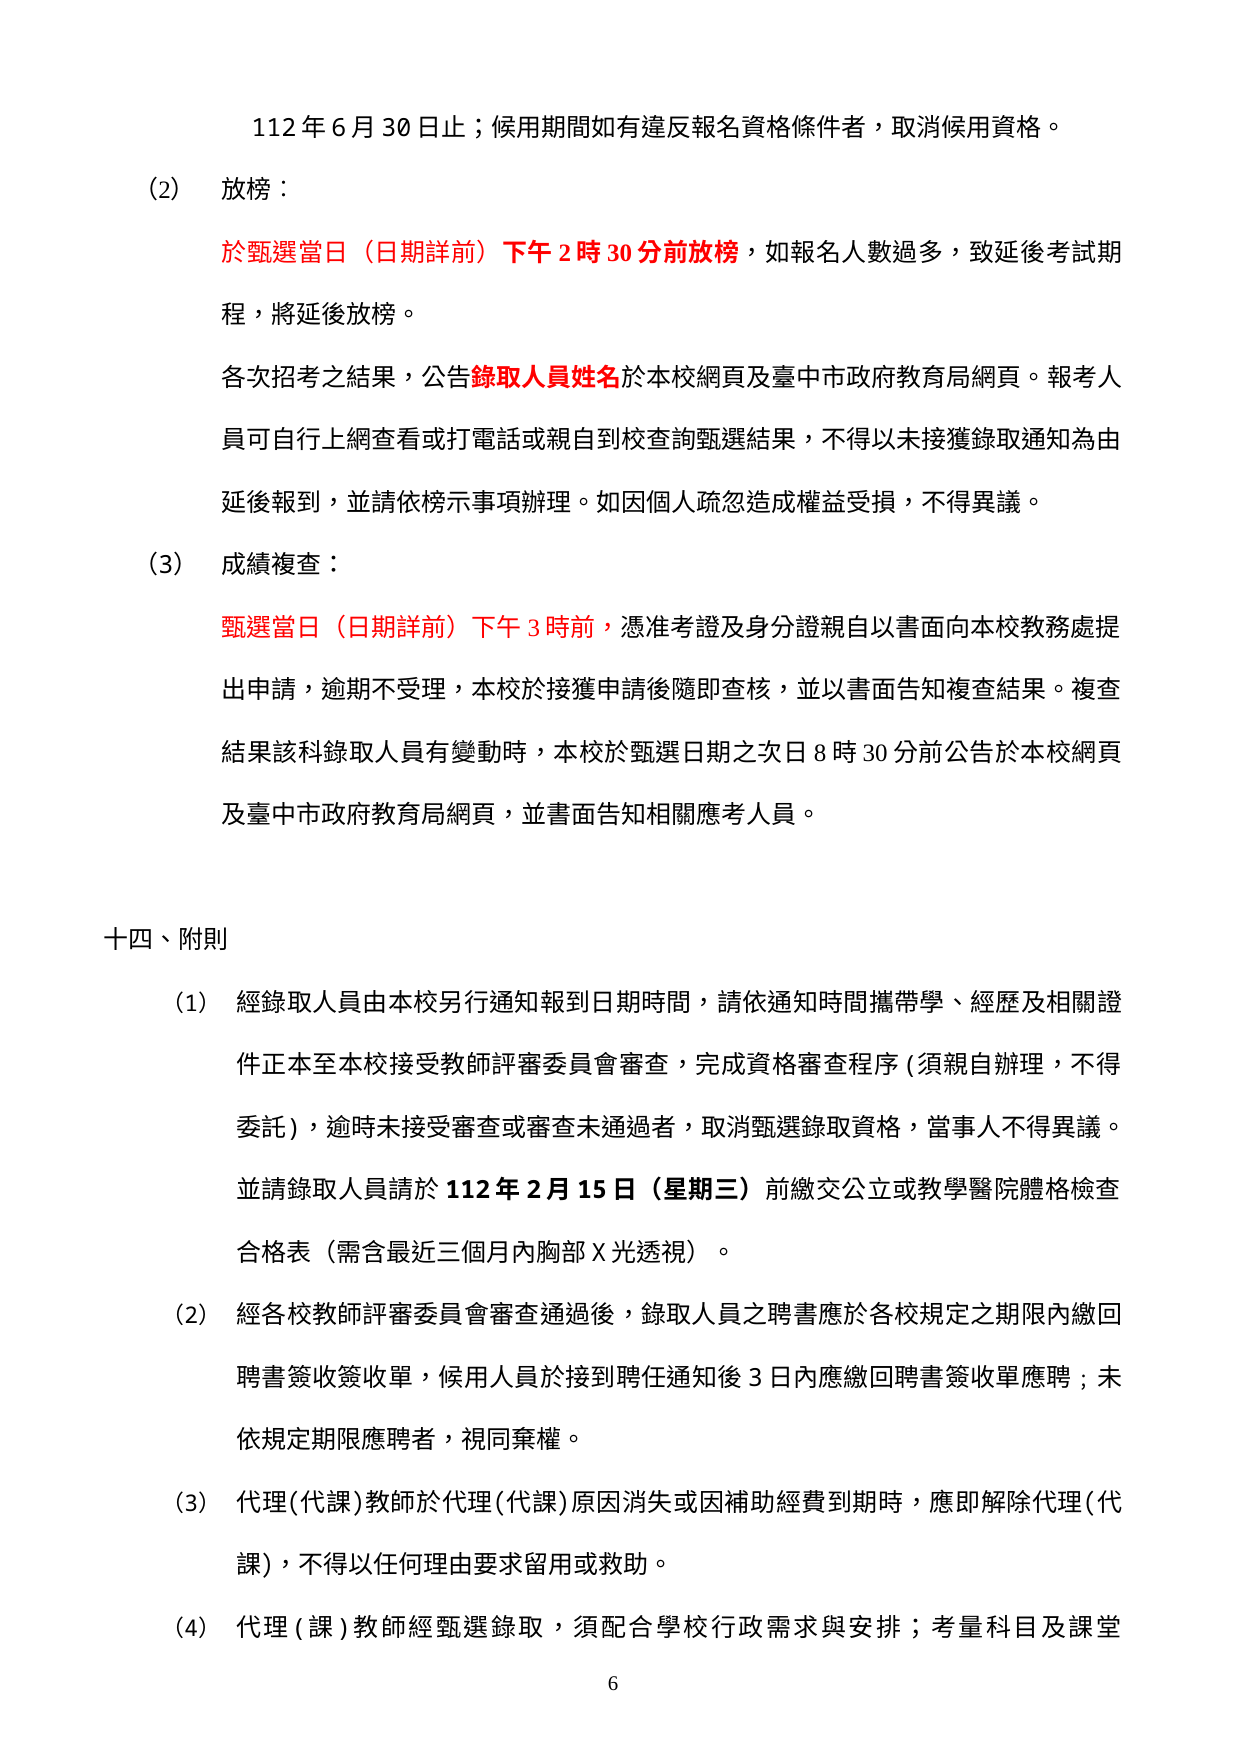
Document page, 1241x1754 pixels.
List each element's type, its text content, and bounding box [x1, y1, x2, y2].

text 十四、附則 [103, 896, 1122, 959]
list 經錄取人員由本校另行通知報到日期時間，請依通知時間攜帶學、經歷及相關證件正本至本校接受教師評審委員會審查，完成資格審查程序(須親自辦理，不得委託)，逾時未接受審查或審查未通過者，取消甄選錄取資格，當事人不得異議。 [161, 959, 1122, 1146]
list 放榜︰ [133, 146, 1122, 209]
text 於甄選當日（日期詳前）下午2時30分前放榜，如報名人數過多，致延後考試期程，將延後放榜。 [221, 209, 1122, 334]
text 並請錄取人員請於112年2月15日（星期三）前繳交公立或教學醫院體格檢查合格表（需含最近三個月內胸部X光透視）。 [236, 1146, 1122, 1271]
list 代理(課)教師經甄選錄取，須配合學校行政需求與安排；考量科目及課堂 [161, 1584, 1122, 1646]
list 成績複查： [133, 521, 1122, 584]
list 代理(代課)教師於代理(代課)原因消失或因補助經費到期時，應即解除代理(代課)，不得以任何理由要求留用或救助。 [161, 1459, 1122, 1584]
list 112年6月30日止；候用期間如有違反報名資格條件者，取消候用資格。 [221, 84, 1122, 146]
text 甄選當日（日期詳前）下午3時前，憑准考證及身分證親自以書面向本校教務處提出申請，逾期不受理，本校於接獲申請後隨即查核，並以書面告知複查結果。複查結果該科錄取人員有變動時，本校於甄選日期之次日8時30分前公告於本校網頁及臺中市政府教育局網頁，並書面告知相關應考人員。 [221, 584, 1122, 834]
list 經各校教師評審委員會審查通過後，錄取人員之聘書應於各校規定之期限內繳回聘書簽收簽收單，候用人員於接到聘任通知後3日內應繳回聘書簽收單應聘﹔未依規定期限應聘者，視同棄權。 [161, 1271, 1122, 1459]
text 各次招考之結果，公告錄取人員姓名於本校網頁及臺中市政府教育局網頁。報考人員可自行上網查看或打電話或親自到校查詢甄選結果，不得以未接獲錄取通知為由延後報到，並請依榜示事項辦理。如因個人疏忽造成權益受損，不得異議。 [221, 334, 1122, 521]
